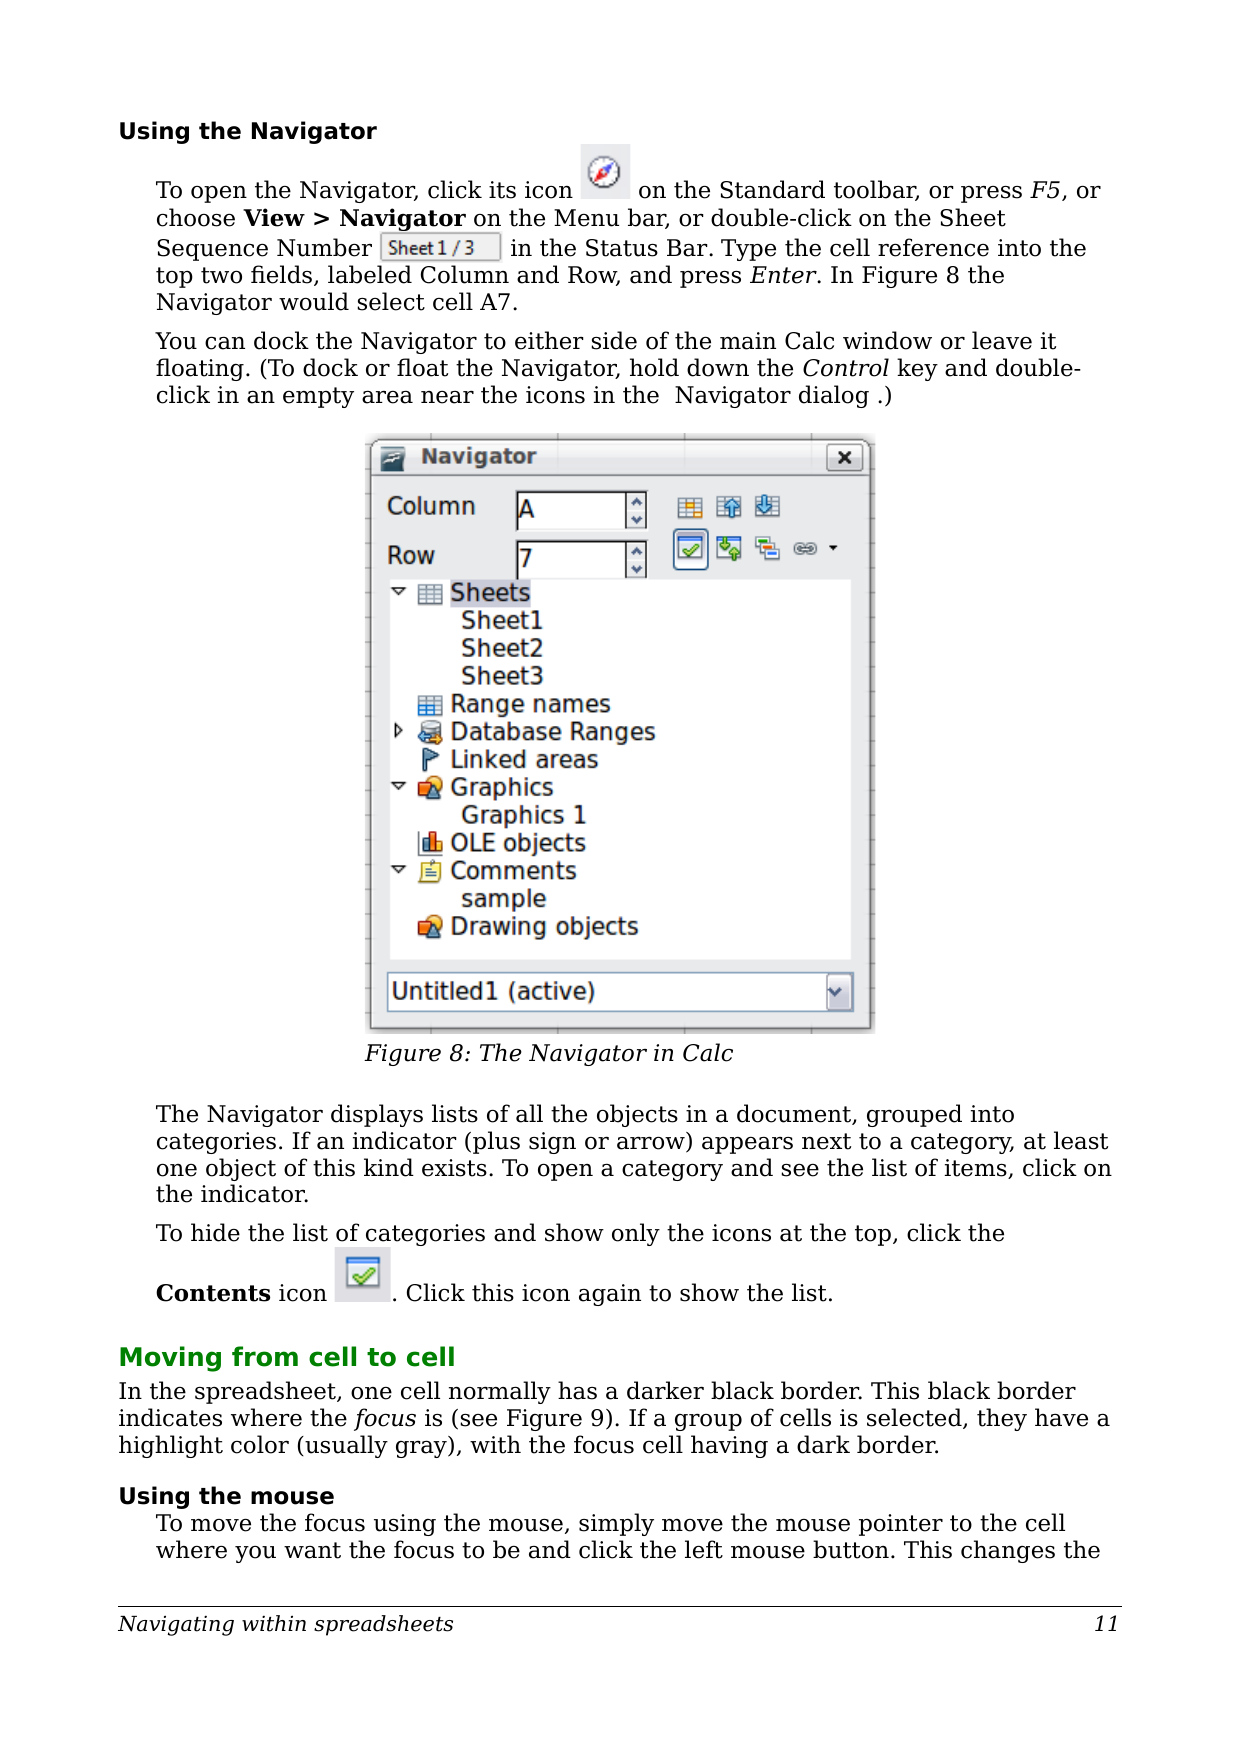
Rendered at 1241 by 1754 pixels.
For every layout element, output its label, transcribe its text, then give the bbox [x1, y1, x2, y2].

picture [379, 231, 503, 263]
text To open the Navigator, click its icon on the Standard toolbar, or press F5, or choose View > Navigator on the Menu bar, or double-click on the Sheet Sequence Number in the Status Bar. Type the cell reference into the top two fields, labeled Column and Row, and press Enter. In Figure 8 the Navigator would select cell A7. [156, 145, 1122, 316]
text Using the Navigator [118, 118, 1122, 145]
subtitle Moving from cell to cell [118, 1342, 1122, 1372]
text In the spreadsheet, one cell normally has a darker black border. This black border indicates where the focus is (see Figure 9). If a group of cells is selected, they have a highlight color (usually gray), with the focus cell having a dark border. [118, 1378, 1122, 1458]
text Using the mouse [118, 1483, 1122, 1510]
picture [334, 1247, 391, 1302]
text The Navigator displays lists of all the objects in a document, grouped into categories. If an indicator (plus sign or arrow) appears next to a category, at least one object of this kind exists. To open a category and see the list of items, click on the indicator. [156, 1101, 1122, 1208]
text You can dock the Navigator to either side of the main Calc window or leave it floating. (To dock or float the Navigator, hold down the Control key and double-click in an empty area near the icons in the Navigator dialog .) [156, 328, 1122, 408]
text To hide the list of categories and show only the icons at the top, click the Contents icon . Click this icon again to show the list. [156, 1221, 1122, 1307]
picture [364, 433, 876, 1034]
text Figure 8: The Navigator in Calc [365, 1040, 876, 1067]
picture [580, 144, 631, 199]
text To move the focus using the mouse, simply move the mouse pointer to the cell where you want the focus to be and click the left mouse button. This changes the [156, 1510, 1122, 1563]
